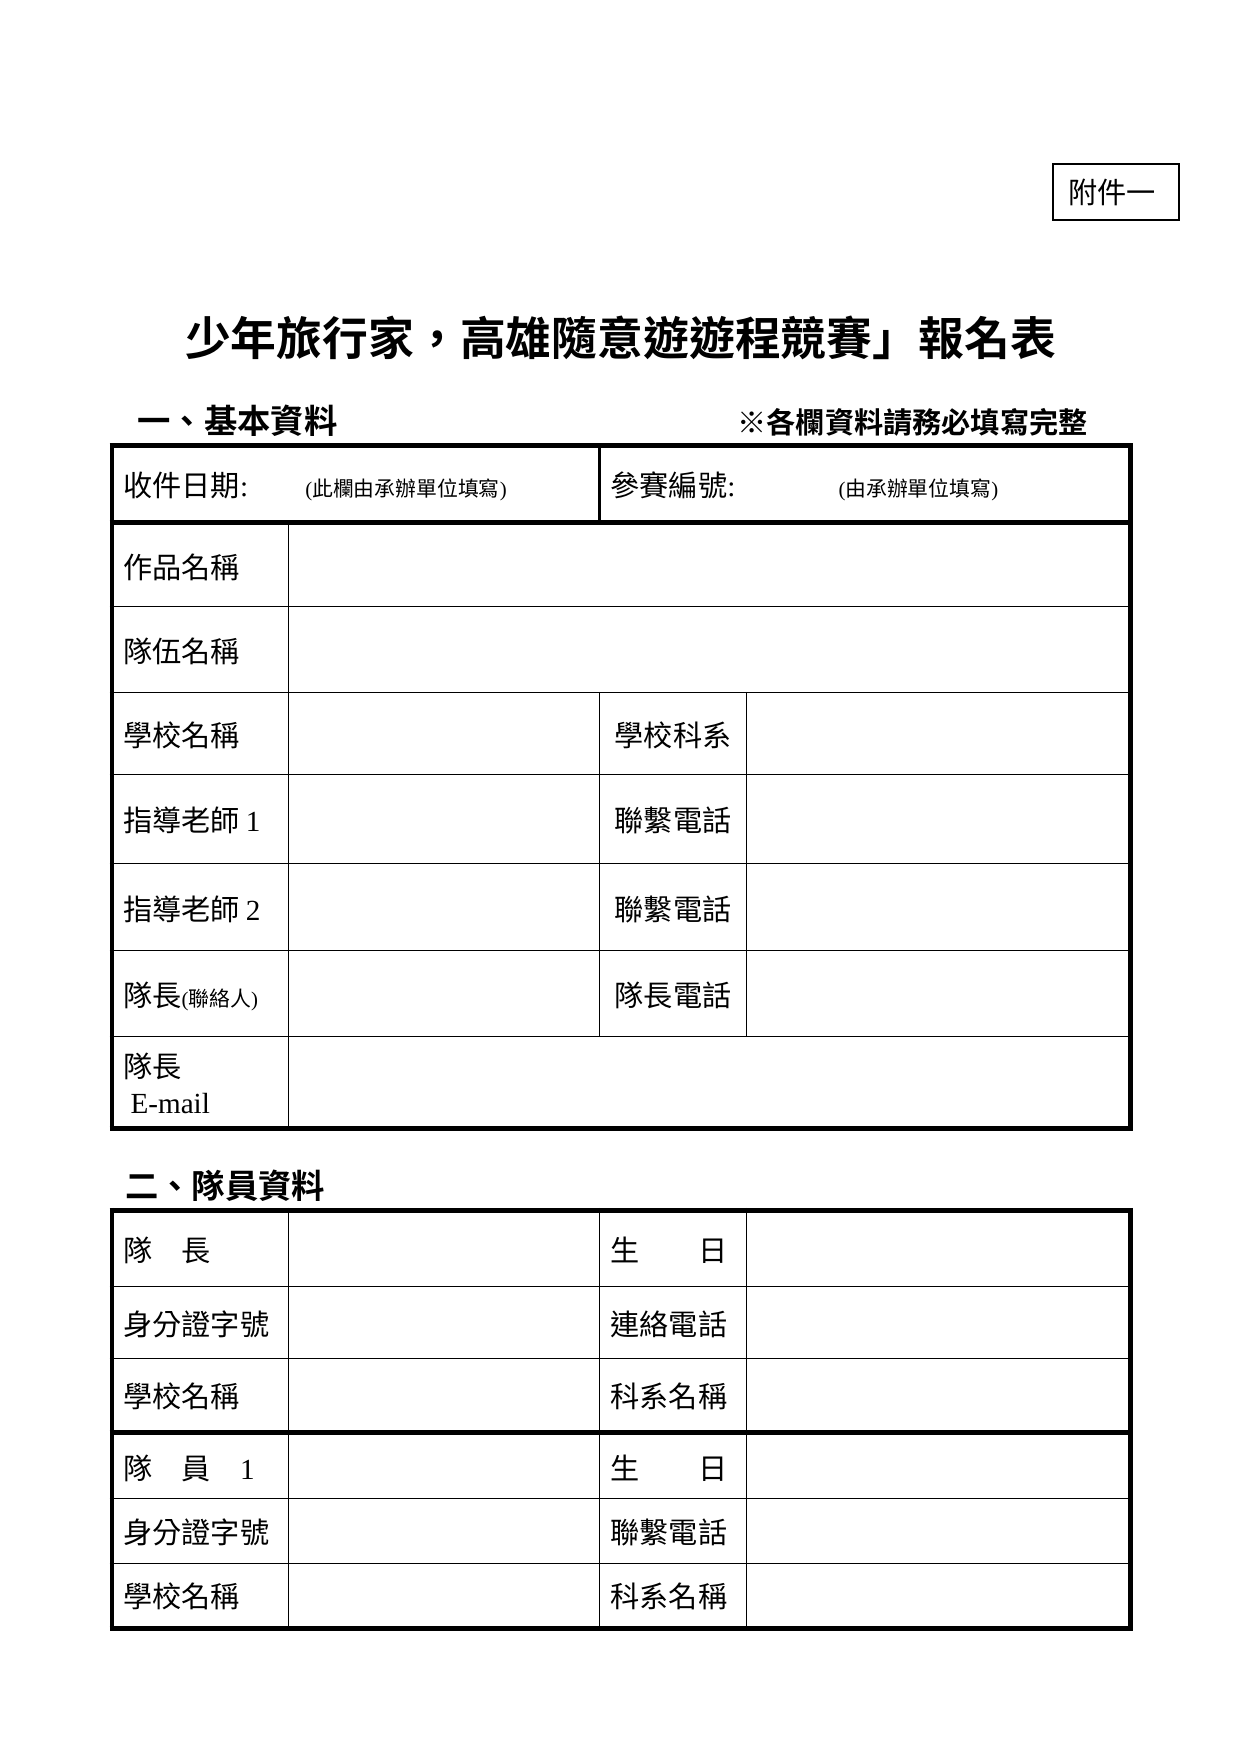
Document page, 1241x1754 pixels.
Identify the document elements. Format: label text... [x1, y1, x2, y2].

table_cell 聯繫電話 [600, 1499, 746, 1563]
table_cell [289, 864, 599, 950]
table_cell 隊 員 1 [114, 1435, 288, 1498]
table_cell [747, 775, 1128, 863]
table_cell 聯繫電話 [600, 775, 746, 863]
table_cell 學校名稱 [114, 693, 288, 774]
table_cell 連絡電話 [600, 1287, 746, 1358]
table_header [747, 1213, 1128, 1286]
text 一、基本資料 ※各欄資料請務必填寫完整 [137, 395, 1103, 443]
table_cell 科系名稱 [600, 1359, 746, 1430]
table_cell 聯繫電話 [600, 864, 746, 950]
table_cell [747, 864, 1128, 950]
table_header 參賽編號: (由承辦單位填寫) [601, 448, 1128, 520]
table_cell [747, 1435, 1128, 1498]
table_cell 學校名稱 [114, 1359, 288, 1430]
table_cell [289, 775, 599, 863]
table_cell 身分證字號 [114, 1499, 288, 1563]
table_cell 隊長(聯絡人) [114, 951, 288, 1036]
table_cell 指導老師1 [114, 775, 288, 863]
table_cell 生 日 [600, 1435, 746, 1498]
table_cell 學校名稱 [114, 1564, 288, 1626]
table_cell [747, 1359, 1128, 1430]
table_cell [289, 1359, 599, 1430]
table_cell [747, 951, 1128, 1036]
table_cell [289, 1037, 1128, 1126]
table_cell [747, 1287, 1128, 1358]
table_cell [289, 607, 1128, 692]
table_header [289, 1213, 599, 1286]
table_cell [747, 1499, 1128, 1563]
table_cell [289, 693, 599, 774]
table_header 隊 長 [114, 1213, 288, 1286]
table_cell [289, 525, 1128, 606]
text 少年旅行家，高雄隨意遊遊程競賽」報名表 [125, 302, 1116, 368]
table_cell [289, 1499, 599, 1563]
table_cell [289, 1435, 599, 1498]
table_header 收件日期: (此欄由承辦單位填寫) [114, 448, 598, 520]
table_cell [747, 693, 1128, 774]
table_cell 科系名稱 [600, 1564, 746, 1626]
table_cell 作品名稱 [114, 525, 288, 606]
table_cell 隊長 E-mail [114, 1037, 288, 1126]
table_cell [747, 1564, 1128, 1626]
table_cell 隊長電話 [600, 951, 746, 1036]
table_header 生 日 [600, 1213, 746, 1286]
table_cell [289, 951, 599, 1036]
table_cell [289, 1564, 599, 1626]
table_cell 身分證字號 [114, 1287, 288, 1358]
table_cell [289, 1287, 599, 1358]
table_cell 學校科系 [600, 693, 746, 774]
table_cell 隊伍名稱 [114, 607, 288, 692]
text 二、隊員資料 [125, 1159, 1116, 1208]
table_cell 指導老師2 [114, 864, 288, 950]
